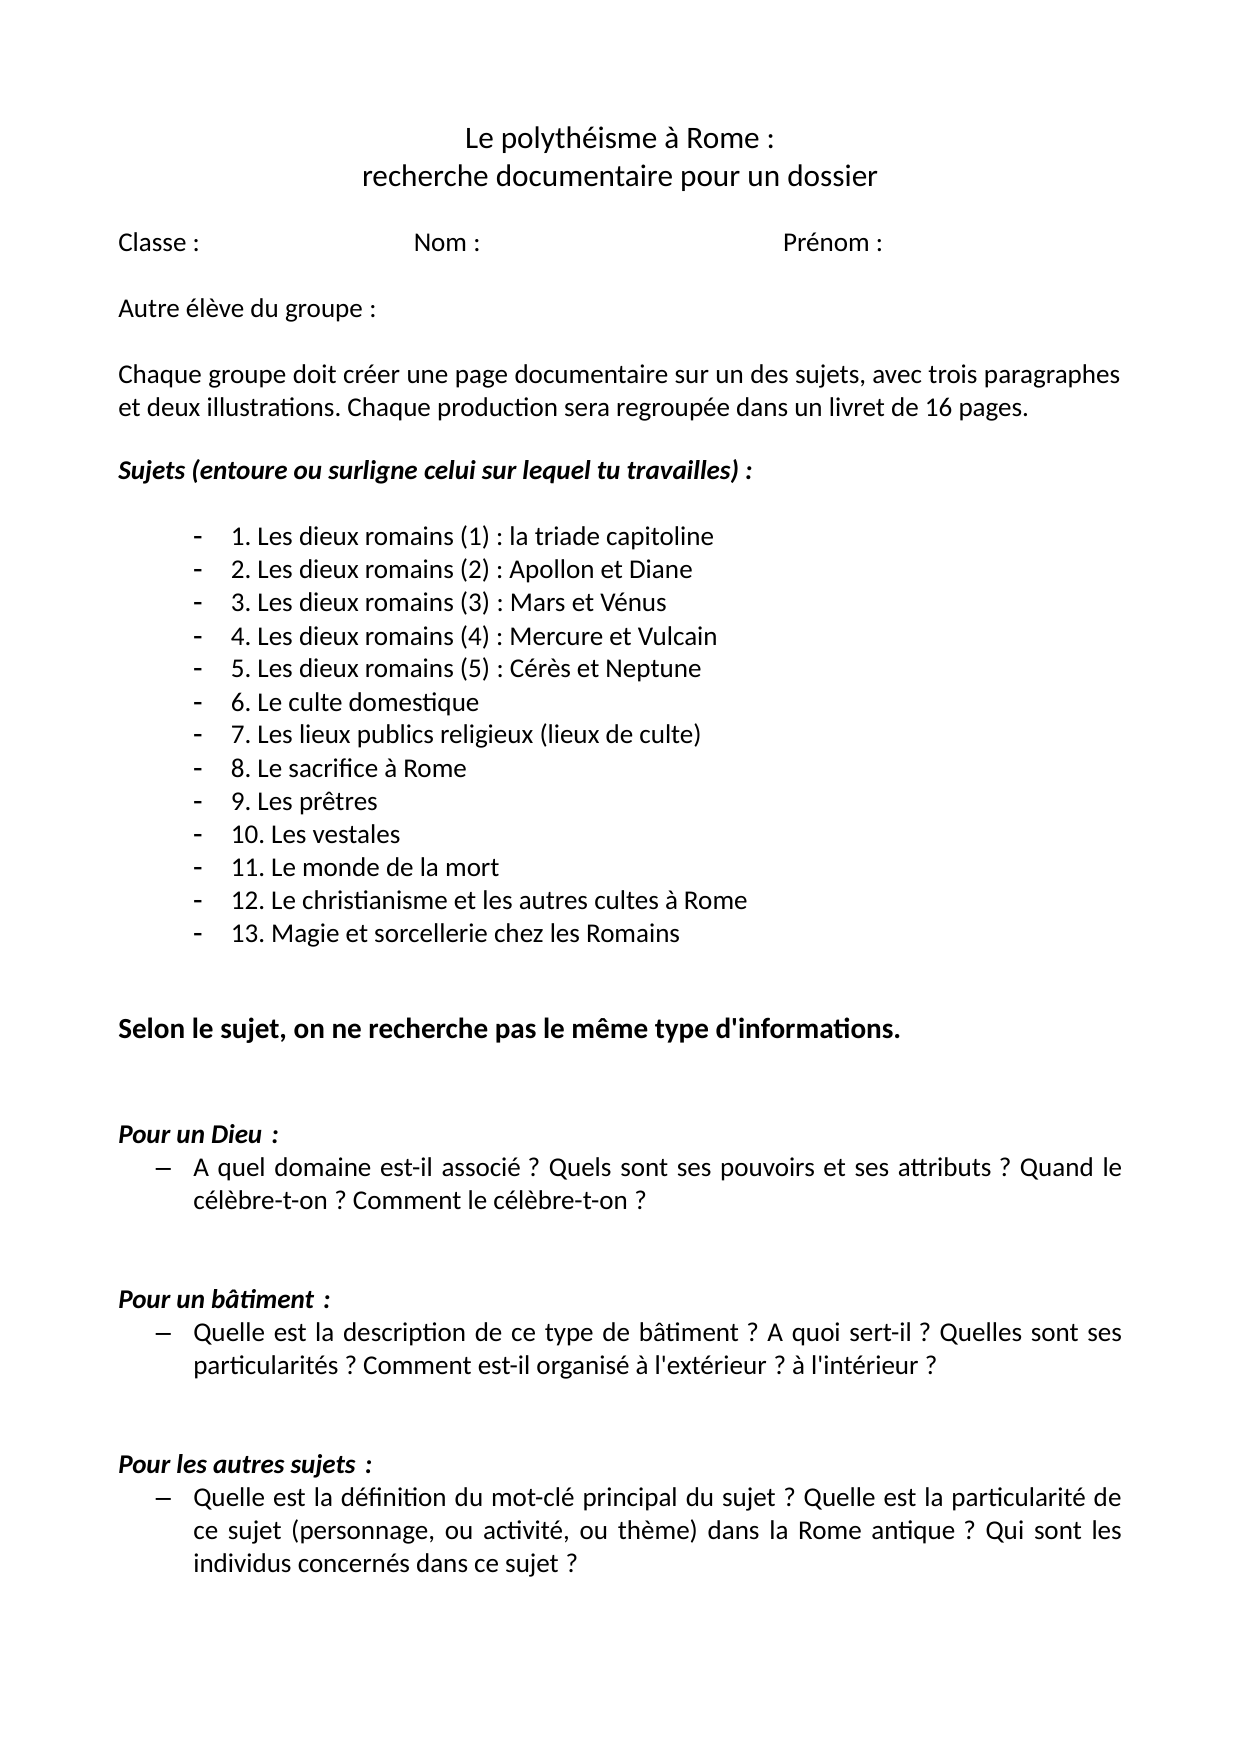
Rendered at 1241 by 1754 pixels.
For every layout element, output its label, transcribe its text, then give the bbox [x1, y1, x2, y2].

list 3. Les dieux romains (3) : Mars et Vénus [193, 586, 1122, 619]
list 6. Le culte domestique [193, 685, 1122, 718]
text Pour un Dieu : [118, 1117, 1122, 1150]
list 7. Les lieux publics religieux (lieux de culte) [193, 718, 1122, 751]
text Selon le sujet, on ne recherche pas le même type d'informations. [118, 1010, 1122, 1046]
list 5. Les dieux romains (5) : Cérès et Neptune [193, 652, 1122, 685]
text Sujets (entoure ou surligne celui sur lequel tu travailles) : [118, 453, 1122, 487]
list 2. Les dieux romains (2) : Apollon et Diane [193, 553, 1122, 586]
list 10. Les vestales [193, 817, 1122, 850]
list 1. Les dieux romains (1) : la triade capitoline [193, 519, 1122, 553]
list 9. Les prêtres [193, 784, 1122, 817]
text Pour un bâtiment : [118, 1282, 1122, 1315]
text Pour les autres sujets : [118, 1447, 1122, 1480]
list 11. Le monde de la mort [193, 850, 1122, 883]
text Chaque groupe doit créer une page documentaire sur un des sujets, avec trois paragraphes et deux illustrations. Chaque production sera regroupée dans un livret de 16 pages. [118, 357, 1122, 423]
list Quelle est la description de ce type de bâtiment ? A quoi sert-il ? Quelles sont ses particularités ? Comment est-il organisé à l'extérieur ? à l'intérieur ? [156, 1315, 1122, 1381]
text Le polythéisme à Rome : [118, 118, 1122, 156]
text Autre élève du groupe : [118, 291, 1122, 324]
list A quel domaine est-il associé ? Quels sont ses pouvoirs et ses attributs ? Quand le célèbre-t-on ? Comment le célèbre-t-on ? [156, 1150, 1122, 1216]
list 4. Les dieux romains (4) : Mercure et Vulcain [193, 619, 1122, 652]
text Classe : Nom : Prénom : [118, 225, 1122, 258]
list Quelle est la définition du mot-clé principal du sujet ? Quelle est la particularité de ce sujet (personnage, ou activité, ou thème) dans la Rome antique ? Qui sont les individus concernés dans ce sujet ? [156, 1480, 1122, 1579]
list 13. Magie et sorcellerie chez les Romains [193, 916, 1122, 949]
list 12. Le christianisme et les autres cultes à Rome [193, 883, 1122, 916]
text recherche documentaire pour un dossier [118, 156, 1122, 194]
list 8. Le sacrifice à Rome [193, 751, 1122, 784]
